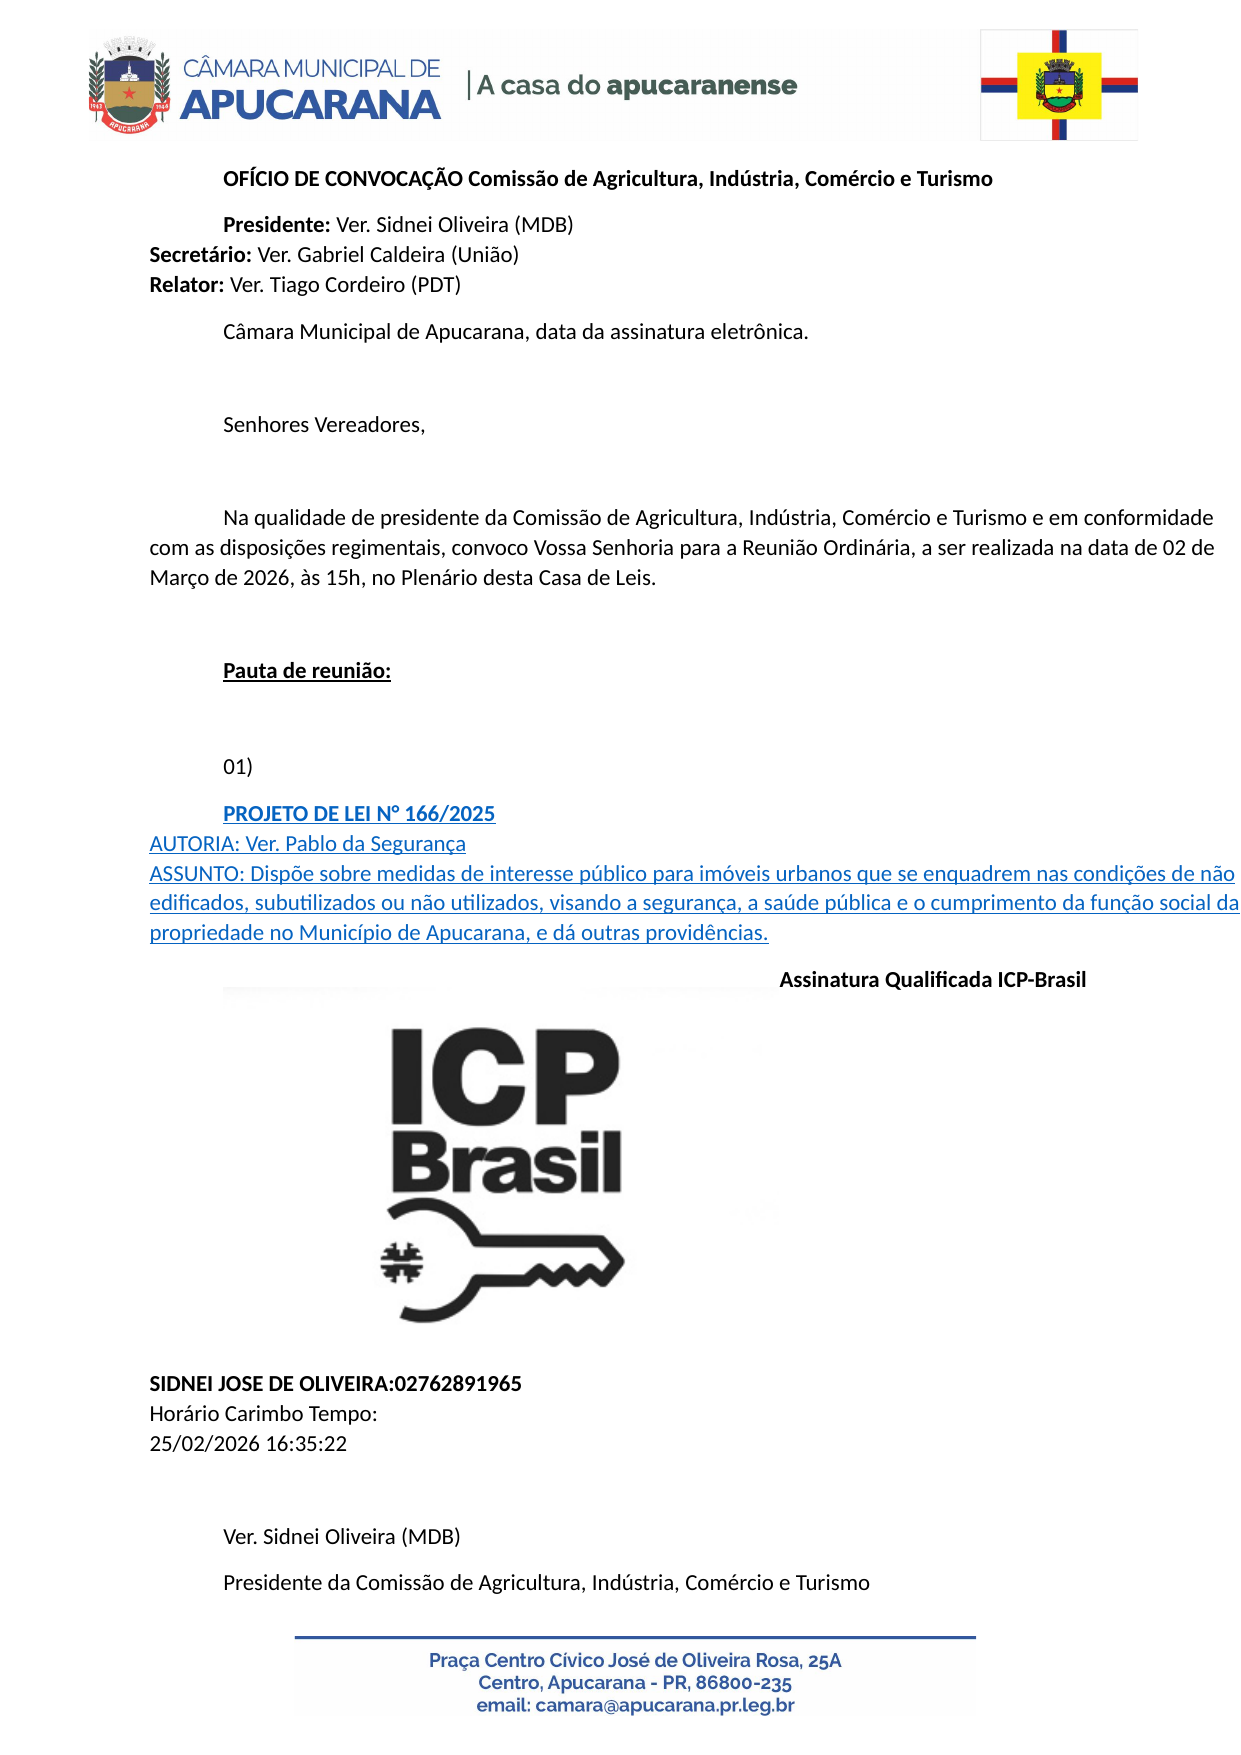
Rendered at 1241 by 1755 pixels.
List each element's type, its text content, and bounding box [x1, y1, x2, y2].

table_header OFÍCIO DE CONVOCAÇÃO Comissão de Agricultura, Indústria, Comércio e Turismo Presidente: Ver. Sidnei Oliveira (MDB) Secretário: Ver. Gabriel Caldeira (União) Relator: Ver. Tiago Cordeiro (PDT) Câmara Municipal de Apucarana, data da assinatura eletrônica. Senhores Vereadores, Na qualidade de presidente da Comissão de Agricultura, Indústria, Comércio e Turismo e em conformidade com as disposições regimentais, convoco Vossa Senhoria para a Reunião Ordinária, a ser realizada na data de 02 de Março de 2026, às 15h, no Plenário desta Casa de Leis. Pauta de reunião: [148, 163, 1241, 751]
table_cell 01) PROJETO DE LEI N° 166/2025 AUTORIA: Ver. Pablo da Segurança ASSUNTO: Dispõe sobre medidas de interesse público para imóveis urbanos que se enquadrem nas condições de não edificados, subutilizados ou não utilizados, visando a segurança, a saúde pública e o cumprimento da função social da propriedade no Município de Apucarana, e dá outras providências. Assinatura Qualificada ICP-Brasil SIDNEI JOSE DE OLIVEIRA:02762891965 Horário Carimbo Tempo: 25/02/2026 16:35:22 Ver. Sidnei Oliveira (MDB) Presidente da Comissão de Agricultura, Indústria, Comércio e Turismo [148, 751, 1241, 1616]
